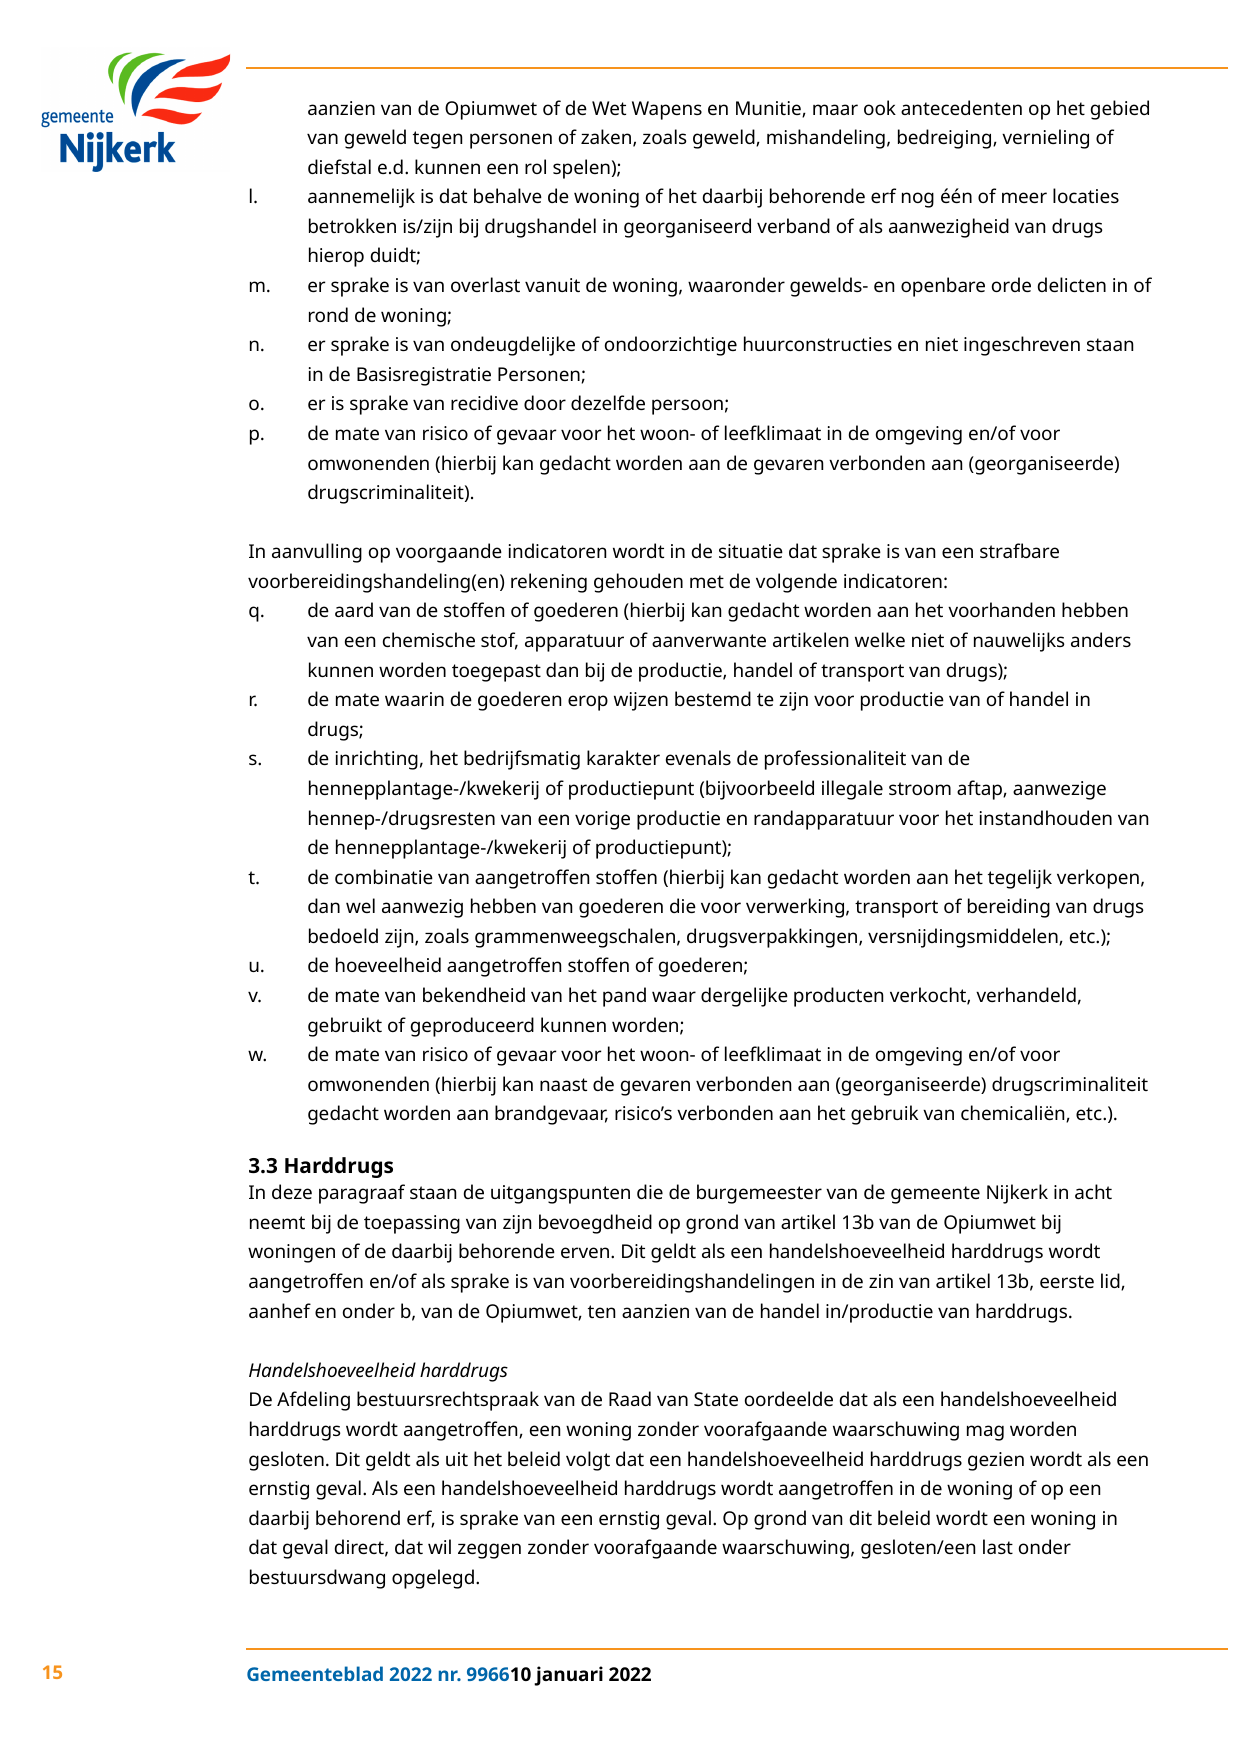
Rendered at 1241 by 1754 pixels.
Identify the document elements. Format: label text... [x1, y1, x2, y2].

list de mate van risico of gevaar voor het woon- of leefklimaat in de omgeving en/of voor omwonenden (hierbij kan gedacht worden aan de gevaren verbonden aan (georganiseerde) drugscriminaliteit). [248, 420, 1152, 505]
list de mate van bekendheid van het pand waar dergelijke producten verkocht, verhandeld, gebruikt of geproduceerd kunnen worden; [248, 982, 1152, 1038]
text Handelshoeveelheid harddrugs [248, 1357, 1152, 1383]
text In deze paragraaf staan de uitgangspunten die de burgemeester van de gemeente Nijkerk in acht neemt bij de toepassing van zijn bevoegdheid op grond van artikel 13b van de Opiumwet bij woningen of de daarbij behorende erven. Dit geldt als een handelshoeveelheid harddrugs wordt aangetroffen en/of als sprake is van voorbereidingshandelingen in de zin van artikel 13b, eerste lid, aanhef en onder b, van de Opiumwet, ten aanzien van de handel in/productie van harddrugs. [248, 1179, 1152, 1323]
picture [41, 47, 231, 172]
text In aanvulling op voorgaande indicatoren wordt in de situatie dat sprake is van een strafbare voorbereidingshandeling(en) rekening gehouden met de volgende indicatoren: [248, 538, 1152, 594]
list de inrichting, het bedrijfsmatig karakter evenals de professionaliteit van de hennepplantage-/kwekerij of productiepunt (bijvoorbeeld illegale stroom aftap, aanwezige hennep-/drugsresten van een vorige productie en randapparatuur voor het instandhouden van de hennepplantage-/kwekerij of productiepunt); [248, 746, 1152, 860]
list de mate waarin de goederen erop wijzen bestemd te zijn voor productie van of handel in drugs; [248, 686, 1152, 742]
list aannemelijk is dat behalve de woning of het daarbij behorende erf nog één of meer locaties betrokken is/zijn bij drugshandel in georganiseerd verband of als aanwezigheid van drugs hierop duidt; [248, 183, 1152, 268]
list er sprake is van overlast vanuit de woning, waaronder gewelds- en openbare orde delicten in of rond de woning; [248, 272, 1152, 328]
list de aard van de stoffen of goederen (hierbij kan gedacht worden aan het voorhanden hebben van een chemische stof, apparatuur of aanverwante artikelen welke niet of nauwelijks anders kunnen worden toegepast dan bij de productie, handel of transport van drugs); [248, 598, 1152, 683]
list de hoeveelheid aangetroffen stoffen of goederen; [248, 953, 1152, 978]
list er sprake is van ondeugdelijke of ondoorzichtige huurconstructies en niet ingeschreven staan in de Basisregistratie Personen; [248, 331, 1152, 387]
text De Afdeling bestuursrechtspraak van de Raad van State oordeelde dat als een handelshoeveelheid harddrugs wordt aangetroffen, een woning zonder voorafgaande waarschuwing mag worden gesloten. Dit geldt als uit het beleid volgt dat een handelshoeveelheid harddrugs gezien wordt als een ernstig geval. Als een handelshoeveelheid harddrugs wordt aangetroffen in de woning of op een daarbij behorend erf, is sprake van een ernstig geval. Op grond van dit beleid wordt een woning in dat geval direct, dat wil zeggen zonder voorafgaande waarschuwing, gesloten/een last onder bestuursdwang opgelegd. [248, 1387, 1152, 1590]
list de mate van risico of gevaar voor het woon- of leefklimaat in de omgeving en/of voor omwonenden (hierbij kan naast de gevaren verbonden aan (georganiseerde) drugscriminaliteit gedacht worden aan brandgevaar, risico’s verbonden aan het gebruik van chemicaliën, etc.). [248, 1041, 1152, 1126]
list de combinatie van aangetroffen stoffen (hierbij kan gedacht worden aan het tegelijk verkopen, dan wel aanwezig hebben van goederen die voor verwerking, transport of bereiding van drugs bedoeld zijn, zoals grammenweegschalen, drugsverpakkingen, versnijdingsmiddelen, etc.); [248, 864, 1152, 949]
text 3.3 Harddrugs [248, 1151, 1152, 1179]
list er is sprake van recidive door dezelfde persoon; [248, 391, 1152, 416]
list aanzien van de Opiumwet of de Wet Wapens en Munitie, maar ook antecedenten op het gebied van geweld tegen personen of zaken, zoals geweld, mishandeling, bedreiging, vernieling of diefstal e.d. kunnen een rol spelen); [248, 95, 1152, 180]
